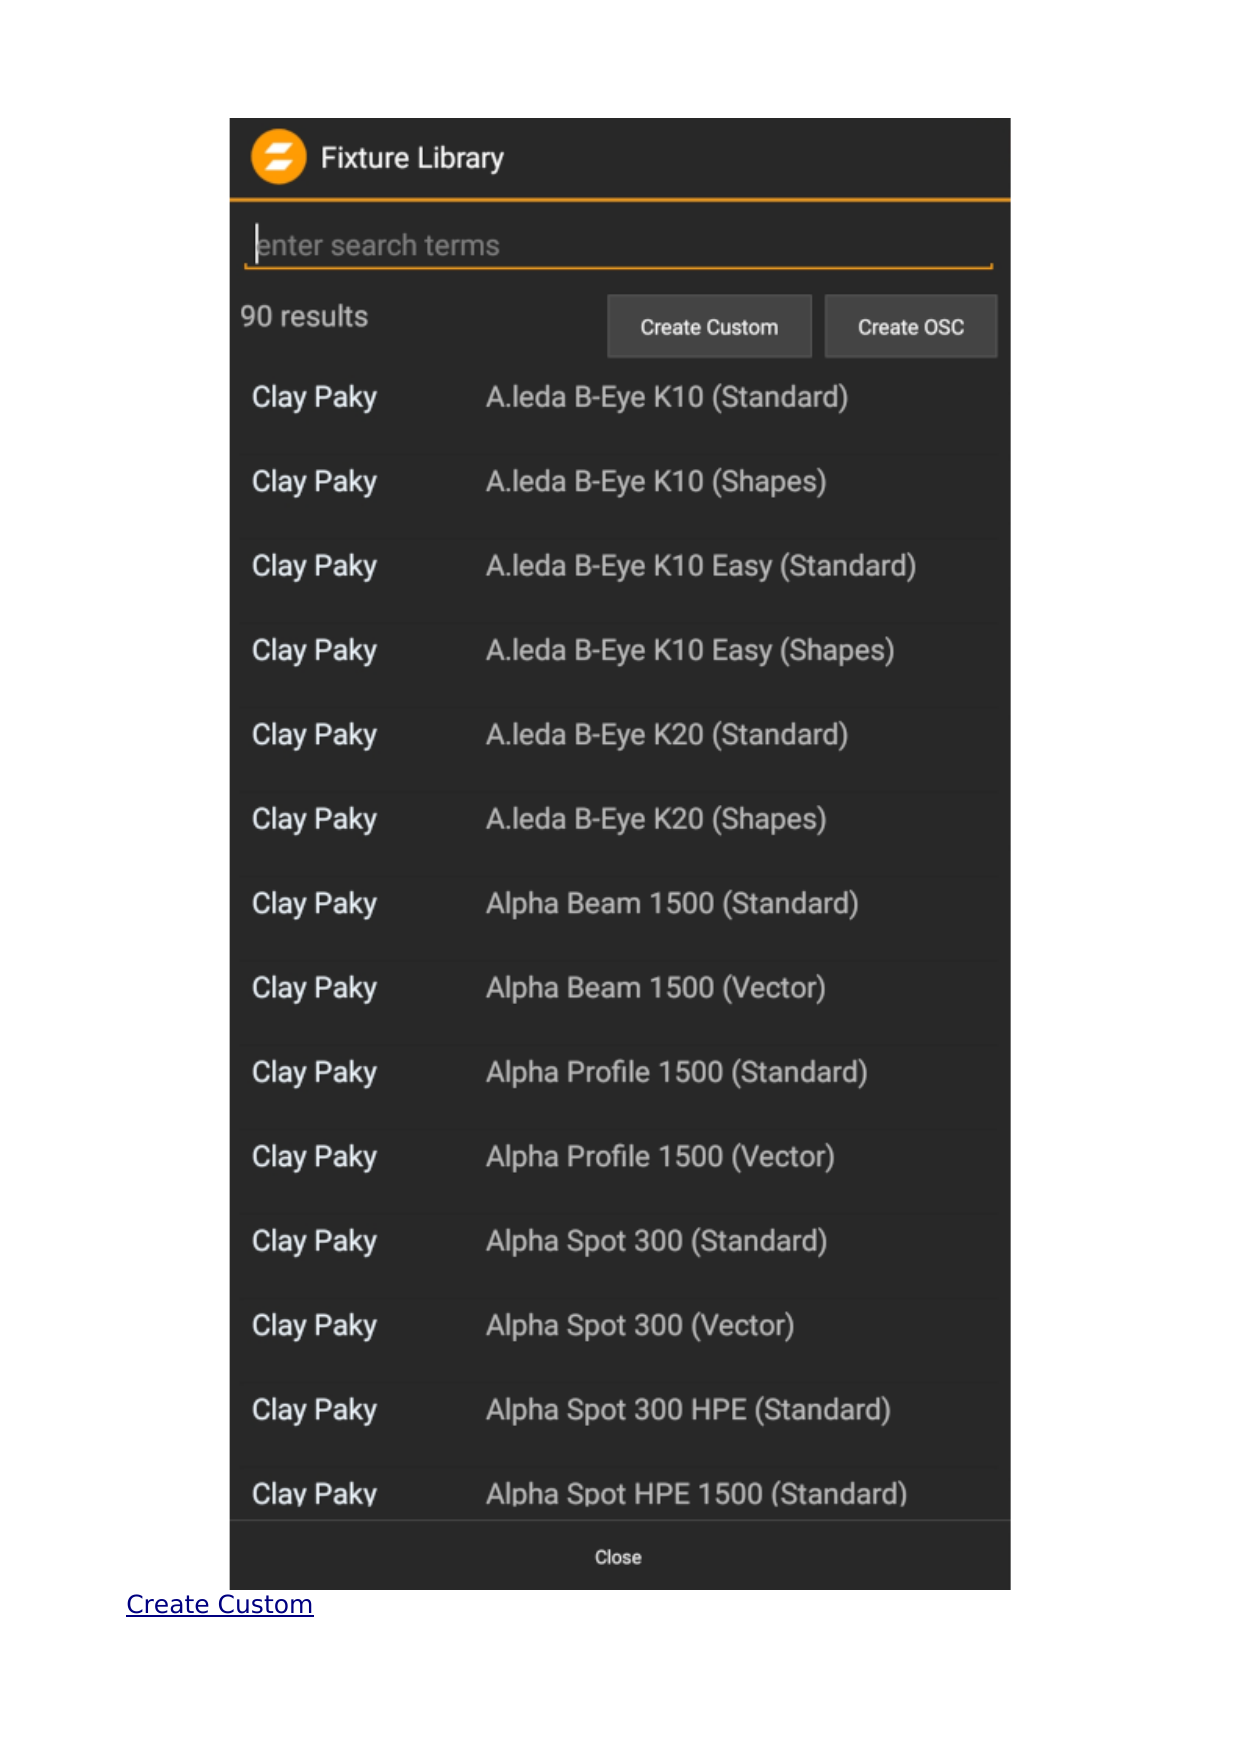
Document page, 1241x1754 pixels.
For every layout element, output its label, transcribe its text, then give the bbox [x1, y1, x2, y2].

picture [229, 118, 1011, 1590]
text Create Custom [118, 118, 1122, 1619]
